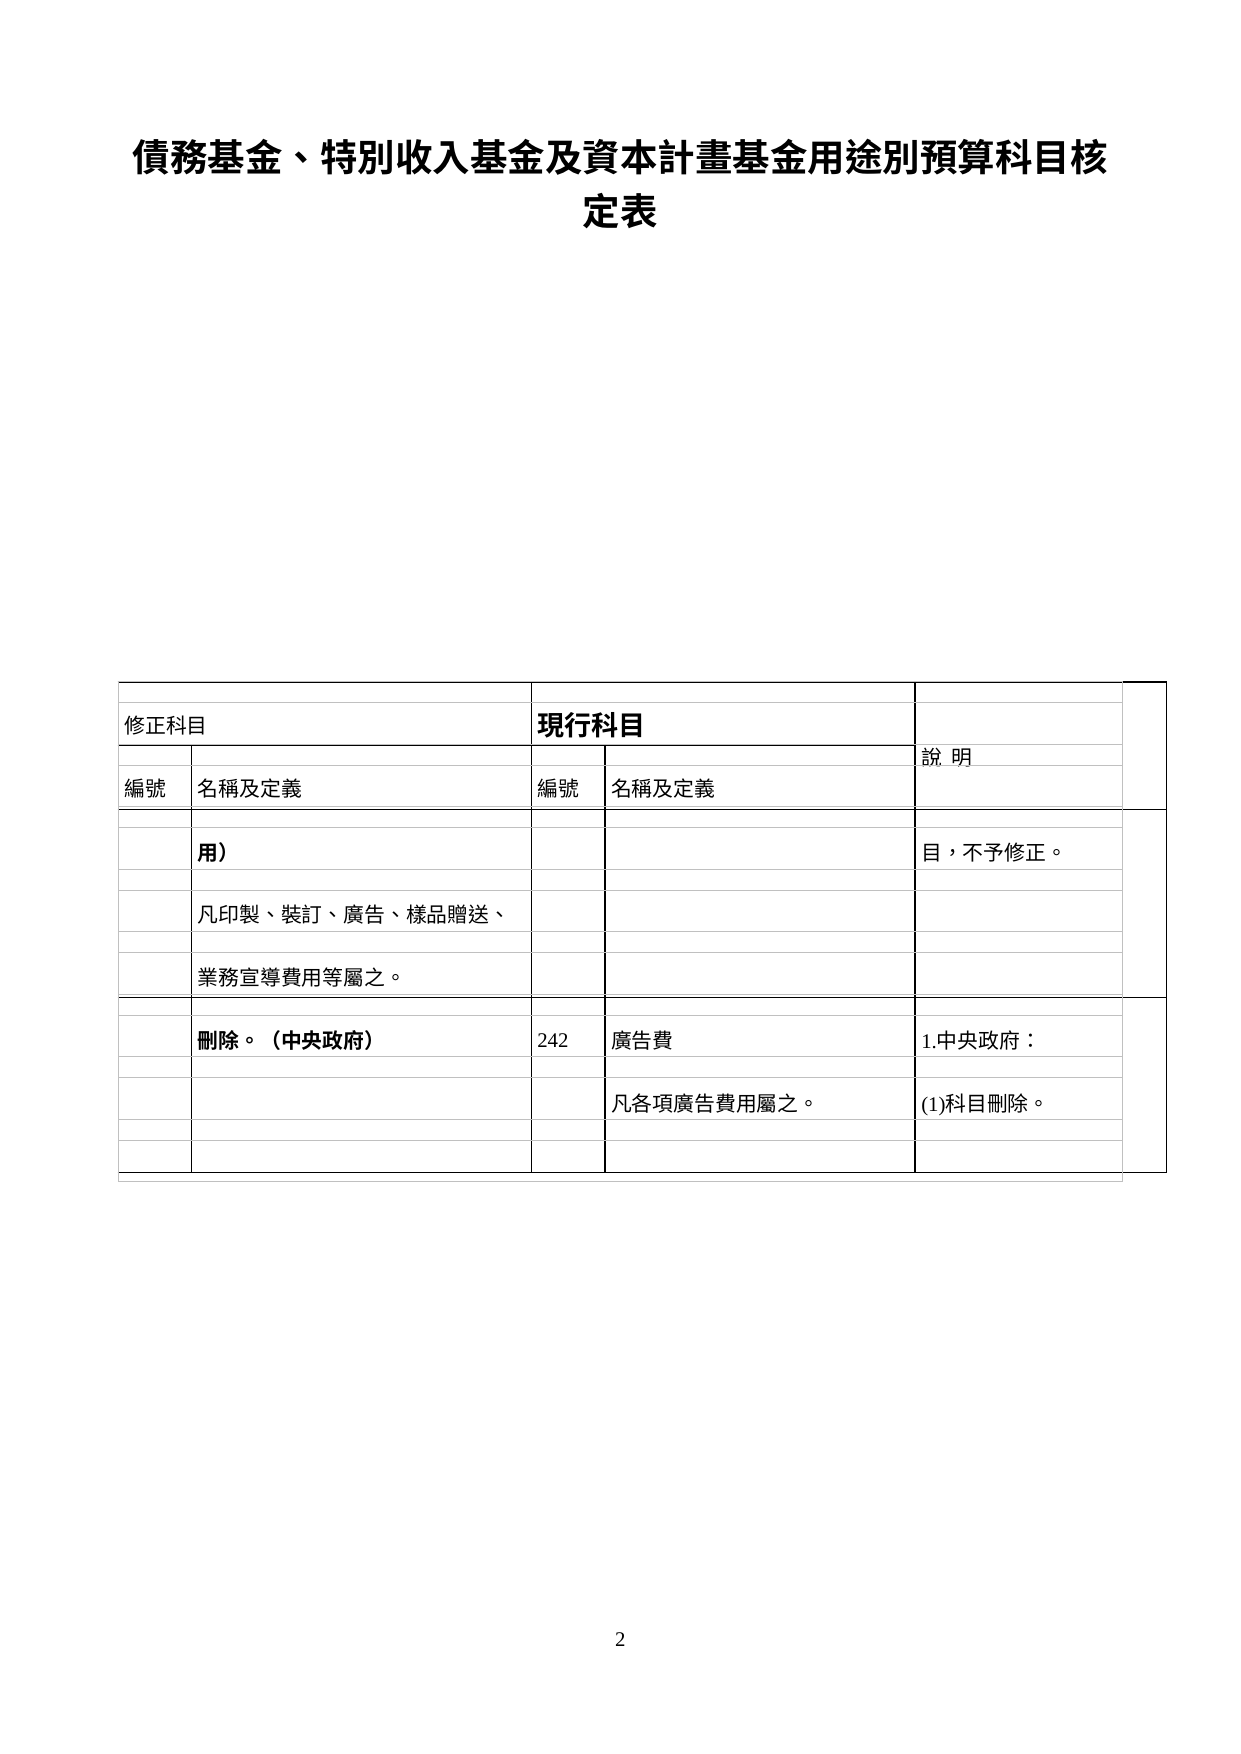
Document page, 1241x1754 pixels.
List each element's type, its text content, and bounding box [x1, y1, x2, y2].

table_cell [532, 828, 604, 869]
table_cell [606, 870, 914, 890]
table_cell [119, 828, 191, 869]
table_cell [606, 998, 914, 1015]
table_cell [606, 932, 914, 952]
table_cell 1.中央政府： (1)科目刪除。 (2)視費用性質及目的改歸屬媒體政策宣導費或業務行銷費，爰予刪除。 2.地方政府維持現行科目，不予修正。 [916, 1120, 1122, 1140]
table_cell [532, 810, 604, 827]
table_cell 1.中央政府本科目配合其項下三級科目修正，酌作科目名稱及定義文字修正。 2.地方政府維持現行科目，不予修正。 [916, 932, 1122, 952]
table_cell [119, 746, 191, 765]
table_cell 1.中央政府： (1)科目刪除。 (2)視費用性質及目的改歸屬媒體政策宣導費或業務行銷費，爰予刪除。 2.地方政府維持現行科目，不予修正。 [916, 1016, 1122, 1056]
table_cell 1.中央政府本科目配合其項下三級科目修正，酌作科目名稱及定義文字修正。 2.地方政府維持現行科目，不予修正。 [916, 953, 1122, 994]
table_cell [532, 1078, 604, 1119]
table_cell [532, 932, 604, 952]
table_cell 名稱及定義 [606, 766, 914, 806]
table_cell [532, 746, 604, 765]
table_cell 1.中央政府本科目配合其項下三級科目修正，酌作科目名稱及定義文字修正。 2.地方政府維持現行科目，不予修正。 [1123, 810, 1166, 997]
table_cell [532, 1141, 604, 1172]
table_cell [192, 746, 531, 765]
table_cell [606, 953, 914, 994]
table_header [916, 703, 1122, 744]
table_cell [119, 1141, 191, 1172]
table_header [1123, 683, 1166, 808]
table_cell [119, 810, 191, 827]
table_cell [119, 1016, 191, 1056]
table_cell [119, 870, 191, 890]
table_cell [606, 828, 914, 869]
table_cell 廣告費 [606, 1016, 914, 1056]
table_cell [192, 932, 531, 952]
table_cell 業務宣導費用等屬之。 [192, 953, 531, 994]
table_cell [119, 1120, 191, 1140]
table_cell 1.中央政府： (1)科目刪除。 (2)視費用性質及目的改歸屬媒體政策宣導費或業務行銷費，爰予刪除。 2.地方政府維持現行科目，不予修正。 [916, 998, 1122, 1015]
table_header 修正科目 [119, 703, 531, 744]
table_cell 1.中央政府： (1)科目刪除。 (2)視費用性質及目的改歸屬媒體政策宣導費或業務行銷費，爰予刪除。 2.地方政府維持現行科目，不予修正。 [916, 1141, 1122, 1172]
table_cell [192, 1078, 531, 1119]
table_cell [606, 891, 914, 931]
table_cell 刪除。（中央政府） [192, 1016, 531, 1056]
table_cell [532, 1057, 604, 1077]
table_cell 1.中央政府本科目配合其項下三級科目修正，酌作科目名稱及定義文字修正。 2.地方政府維持現行科目，不予修正。 [916, 891, 1122, 931]
table_cell 編號 [119, 766, 191, 806]
table_cell [119, 953, 191, 994]
table_cell [606, 1120, 914, 1140]
table_cell 1.中央政府： (1)科目刪除。 (2)視費用性質及目的改歸屬媒體政策宣導費或業務行銷費，爰予刪除。 2.地方政府維持現行科目，不予修正。 [916, 1078, 1122, 1119]
table_cell [192, 810, 531, 827]
table_cell [606, 810, 914, 827]
table_cell 1.中央政府本科目配合其項下三級科目修正，酌作科目名稱及定義文字修正。 2.地方政府維持現行科目，不予修正。 [916, 870, 1122, 890]
table_cell [532, 870, 604, 890]
table_header [916, 683, 1122, 702]
table_cell [119, 891, 191, 931]
table_cell [119, 932, 191, 952]
table_cell 編號 [532, 766, 604, 806]
table_cell [192, 1120, 531, 1140]
table_cell 1.中央政府本科目配合其項下三級科目修正，酌作科目名稱及定義文字修正。 2.地方政府維持現行科目，不予修正。 [916, 828, 1122, 869]
table_cell 1.中央政府本科目配合其項下三級科目修正，酌作科目名稱及定義文字修正。 2.地方政府維持現行科目，不予修正。 [916, 810, 1122, 827]
table_cell [532, 1120, 604, 1140]
table_cell [192, 998, 531, 1015]
table_cell [606, 746, 914, 765]
table_cell [119, 1057, 191, 1077]
table_header [119, 683, 531, 702]
table_cell [532, 998, 604, 1015]
table_header [532, 683, 914, 702]
table_cell 凡印製、裝訂、廣告、樣品贈送、 [192, 891, 531, 931]
table_cell [119, 998, 191, 1015]
table_cell 凡各項廣告費用屬之。 [606, 1078, 914, 1119]
table_cell [192, 1057, 531, 1077]
table_cell [192, 870, 531, 890]
table_header [916, 766, 1122, 806]
table_cell 名稱及定義 [192, 766, 531, 806]
table_cell [532, 953, 604, 994]
table_cell [192, 1141, 531, 1172]
table_cell 用） [192, 828, 531, 869]
table_header 現行科目 [532, 703, 914, 744]
table_cell 1.中央政府： (1)科目刪除。 (2)視費用性質及目的改歸屬媒體政策宣導費或業務行銷費，爰予刪除。 2.地方政府維持現行科目，不予修正。 [916, 1057, 1122, 1077]
table_cell [532, 891, 604, 931]
table_cell [606, 1141, 914, 1172]
table_cell 1.中央政府： (1)科目刪除。 (2)視費用性質及目的改歸屬媒體政策宣導費或業務行銷費，爰予刪除。 2.地方政府維持現行科目，不予修正。 [1123, 998, 1166, 1172]
table_cell [606, 1057, 914, 1077]
table_cell [119, 1078, 191, 1119]
table_cell 242 [532, 1016, 604, 1056]
table_header 說 明 [916, 745, 1122, 765]
